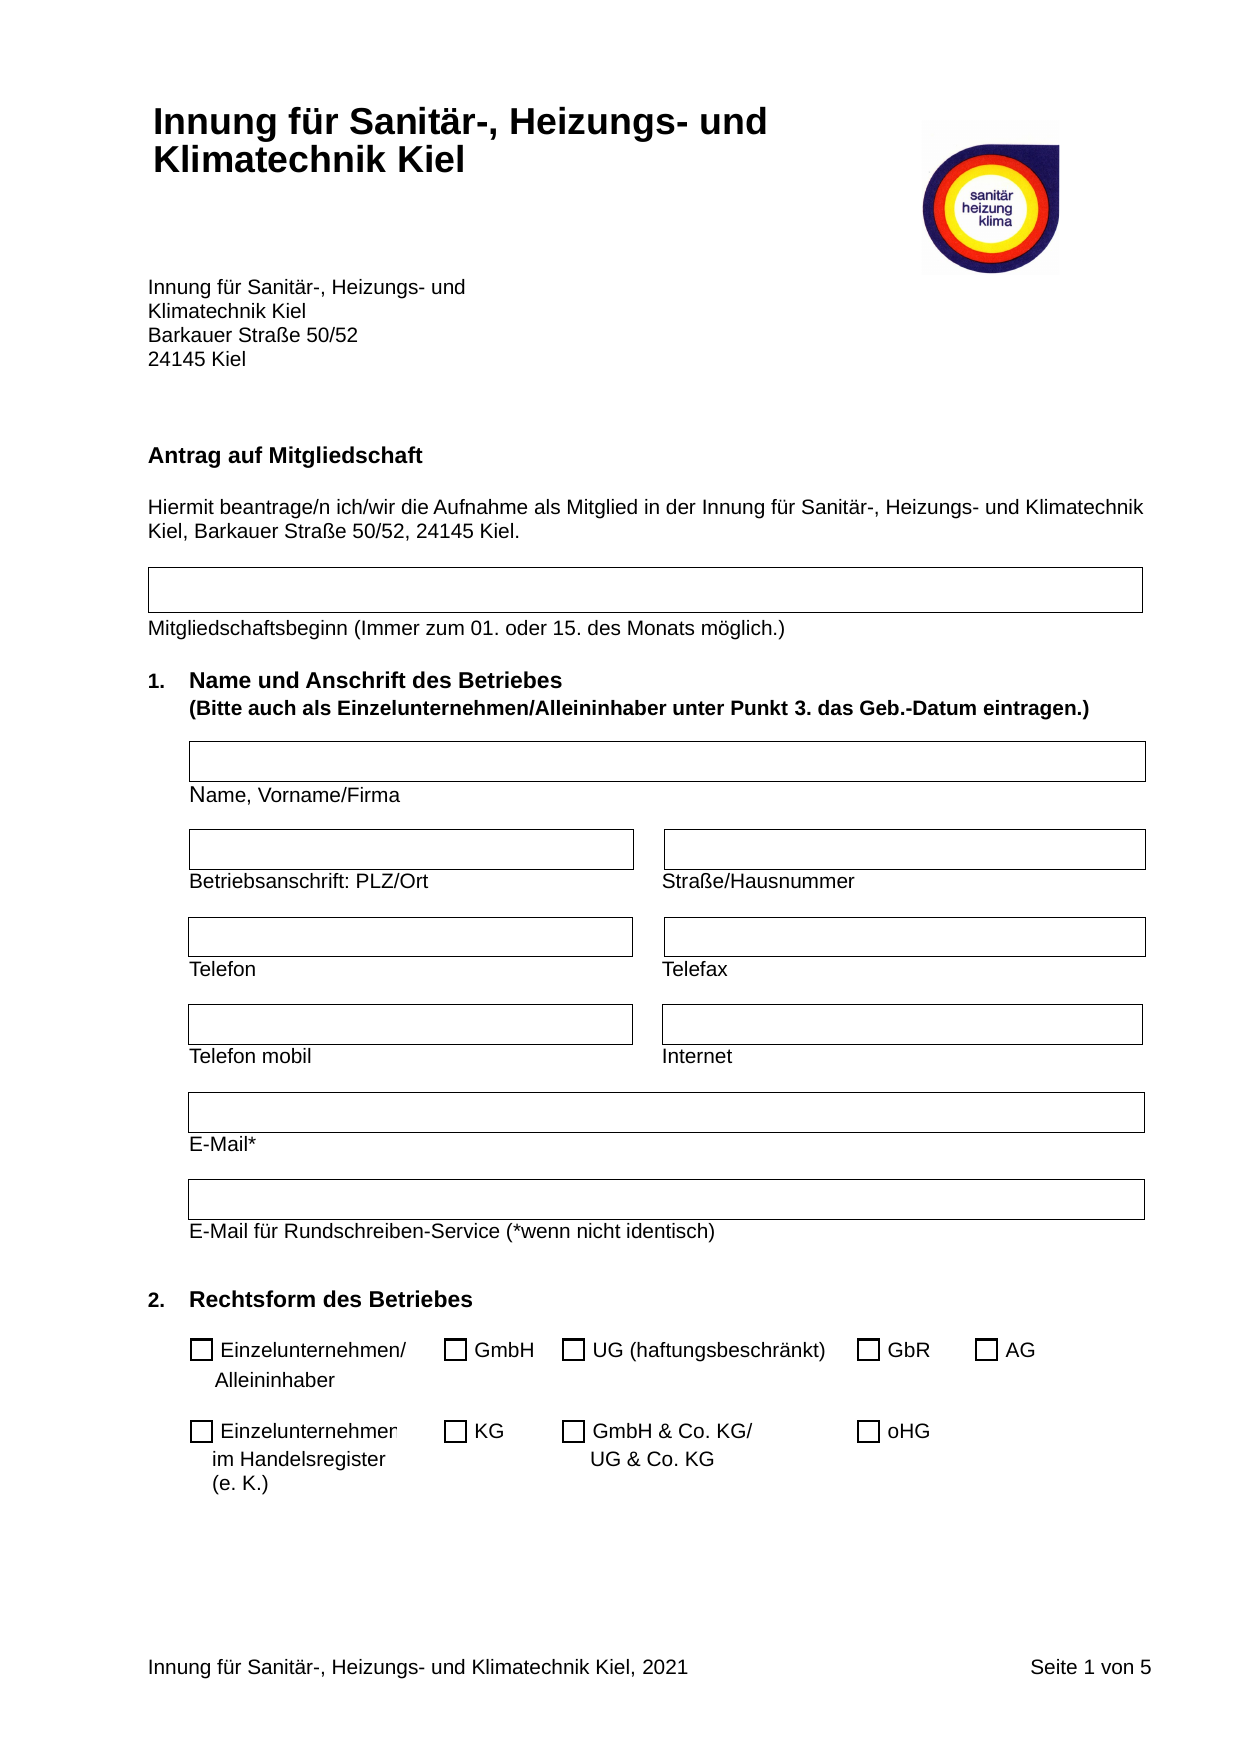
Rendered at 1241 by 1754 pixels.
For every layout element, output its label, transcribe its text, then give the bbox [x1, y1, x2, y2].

text im Handelsregister UG & Co. KG [148, 1447, 1152, 1471]
text Mitgliedschaftsbeginn (Immer zum 01. oder 15. des Monats möglich.) [148, 612, 1152, 641]
text Antrag auf Mitgliedschaft [148, 442, 1152, 468]
text (e. K.) [148, 1471, 1152, 1495]
text Barkauer Straße 50/52 [148, 322, 1152, 346]
list Name und Anschrift des Betriebes [148, 667, 1152, 694]
text Telefon Telefax [148, 956, 1152, 980]
text E-Mail für Rundschreiben-Service (*wenn nicht identisch) [148, 1219, 1152, 1243]
text Klimatechnik Kiel [148, 298, 1152, 322]
list Rechtsform des Betriebes [148, 1286, 1152, 1313]
text Name, Vorname/Firma [148, 781, 1152, 808]
text Telefon mobil Internet [148, 1044, 1152, 1068]
text (Bitte auch als Einzelunternehmen/Alleininhaber unter Punkt 3. das Geb.-Datum eintragen.) [148, 694, 1152, 720]
text E-Mail* [148, 1132, 1152, 1156]
text Alleininhaber [148, 1366, 1152, 1392]
text Innung für Sanitär-, Heizungs- und [148, 99, 1152, 298]
text 24145 Kiel [148, 346, 1152, 370]
text Hiermit beantrage/n ich/wir die Aufnahme als Mitglied in der Innung für Sanitär-, Heizungs- und Klimatechnik Kiel, Barkauer Straße 50/52, 24145 Kiel. [148, 495, 1152, 543]
text Betriebsanschrift: PLZ/Ort Straße/Hausnummer [148, 869, 1152, 893]
